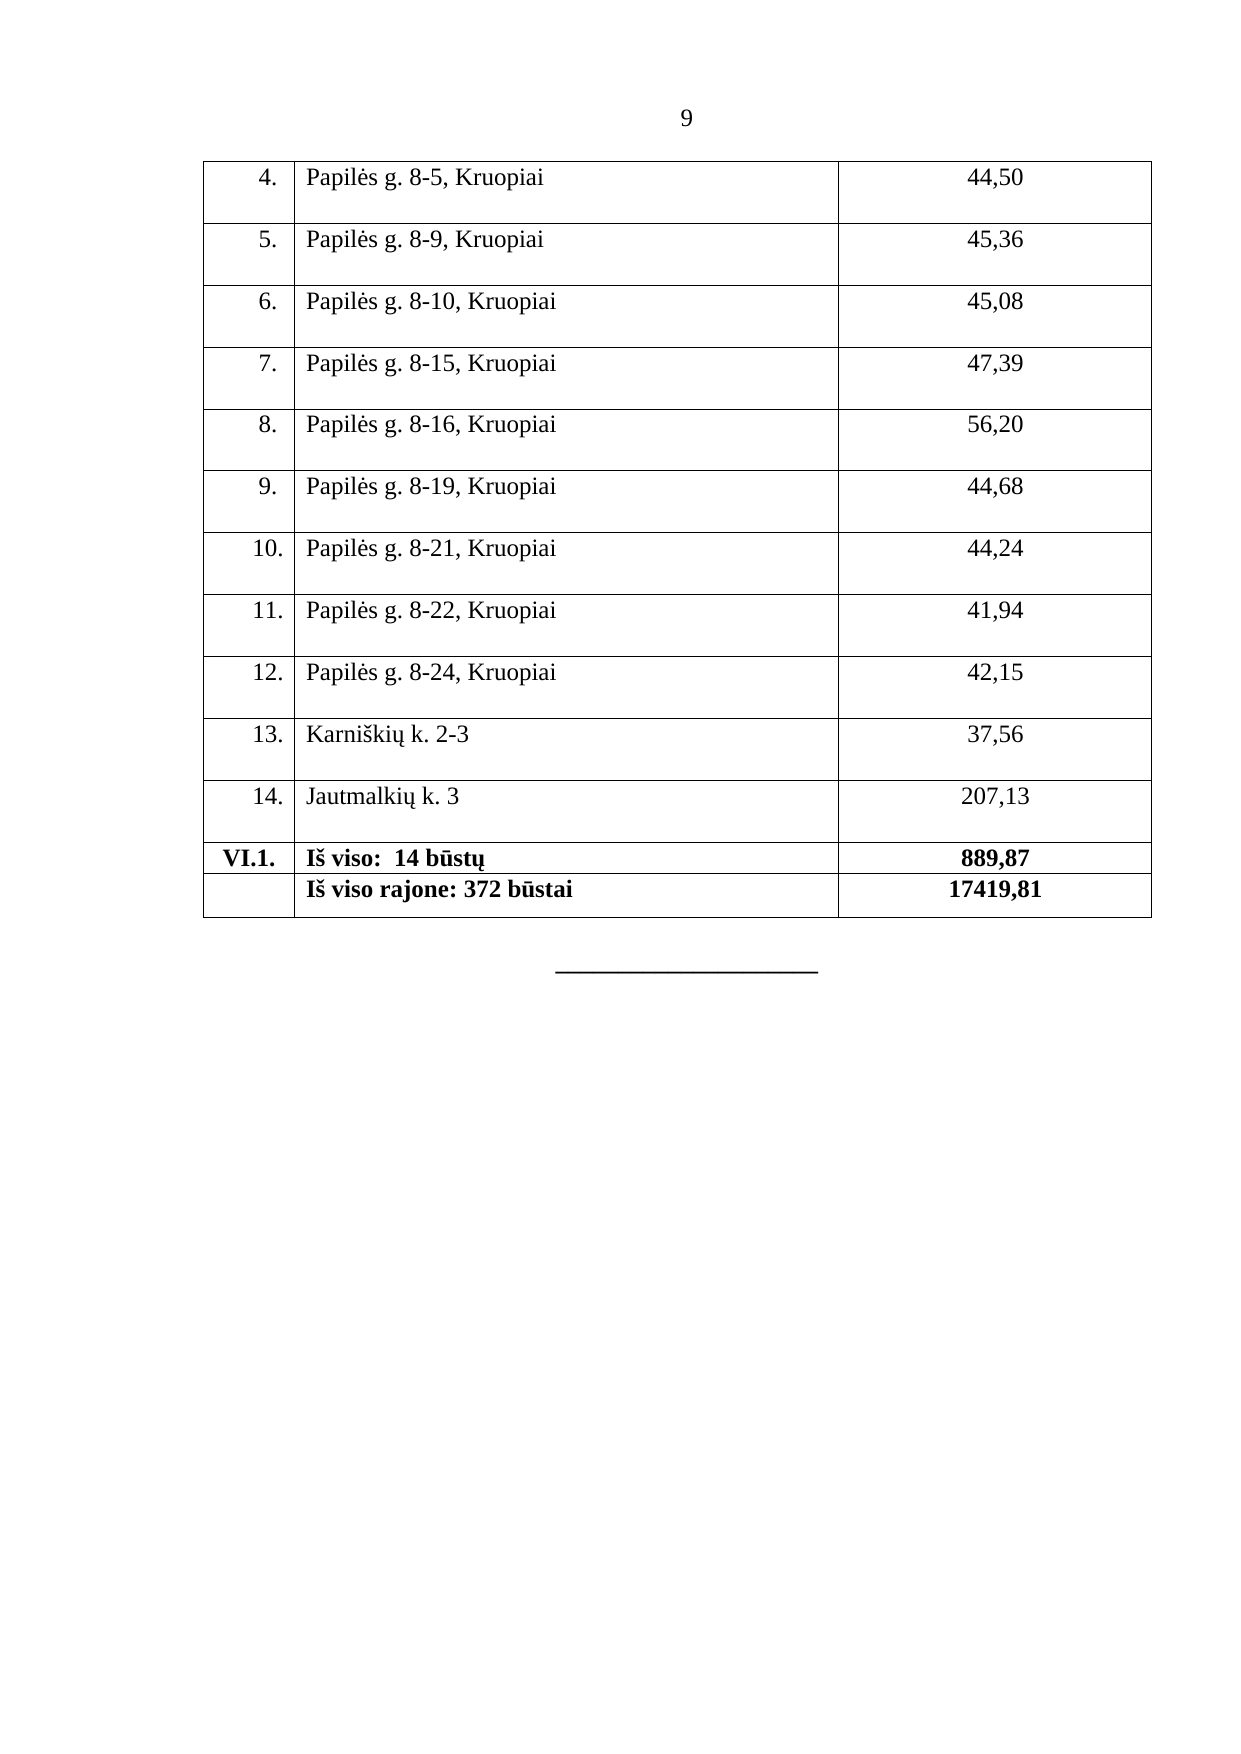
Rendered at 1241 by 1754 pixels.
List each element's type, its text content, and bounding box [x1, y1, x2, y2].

table_cell 45,08 [839, 286, 1151, 347]
table_cell Karniškių k. 2-3 [295, 719, 838, 780]
table_cell 207,13 [839, 781, 1151, 842]
table_cell 13. [204, 719, 294, 780]
table_cell Papilės g. 8-22, Kruopiai [295, 595, 838, 656]
table_cell 37,56 [839, 719, 1151, 780]
table_cell VI.1. [204, 843, 294, 873]
table_cell 45,36 [839, 224, 1151, 285]
table_cell 8. [204, 410, 294, 470]
table_cell Papilės g. 8-10, Kruopiai [295, 286, 838, 347]
table_cell Papilės g. 8-19, Kruopiai [295, 471, 838, 532]
table_cell 5. [204, 224, 294, 285]
table_cell Papilės g. 8-9, Kruopiai [295, 224, 838, 285]
text _____________________ [177, 947, 1196, 976]
table_cell Papilės g. 8-15, Kruopiai [295, 348, 838, 408]
table_cell Jautmalkių k. 3 [295, 781, 838, 842]
table_cell 12. [204, 657, 294, 718]
table_cell [204, 874, 294, 917]
table_cell 9. [204, 471, 294, 532]
table_cell 47,39 [839, 348, 1151, 408]
table_cell 17419,81 [839, 874, 1151, 917]
table_cell 56,20 [839, 410, 1151, 470]
table_cell 4. [204, 162, 294, 223]
table_cell 6. [204, 286, 294, 347]
table_cell 44,68 [839, 471, 1151, 532]
table_cell Papilės g. 8-21, Kruopiai [295, 533, 838, 594]
table_cell 41,94 [839, 595, 1151, 656]
table_cell 889,87 [839, 843, 1151, 873]
table_cell 14. [204, 781, 294, 842]
table_cell Papilės g. 8-16, Kruopiai [295, 410, 838, 470]
table_cell Iš viso rajone: 372 būstai [295, 874, 838, 917]
table_cell 42,15 [839, 657, 1151, 718]
table_cell 11. [204, 595, 294, 656]
table_cell Papilės g. 8-24, Kruopiai [295, 657, 838, 718]
table_cell Iš viso: 14 būstų [295, 843, 838, 873]
table_cell 7. [204, 348, 294, 408]
table_cell Papilės g. 8-5, Kruopiai [295, 162, 838, 223]
table_cell 44,50 [839, 162, 1151, 223]
table_cell 44,24 [839, 533, 1151, 594]
table_cell 10. [204, 533, 294, 594]
